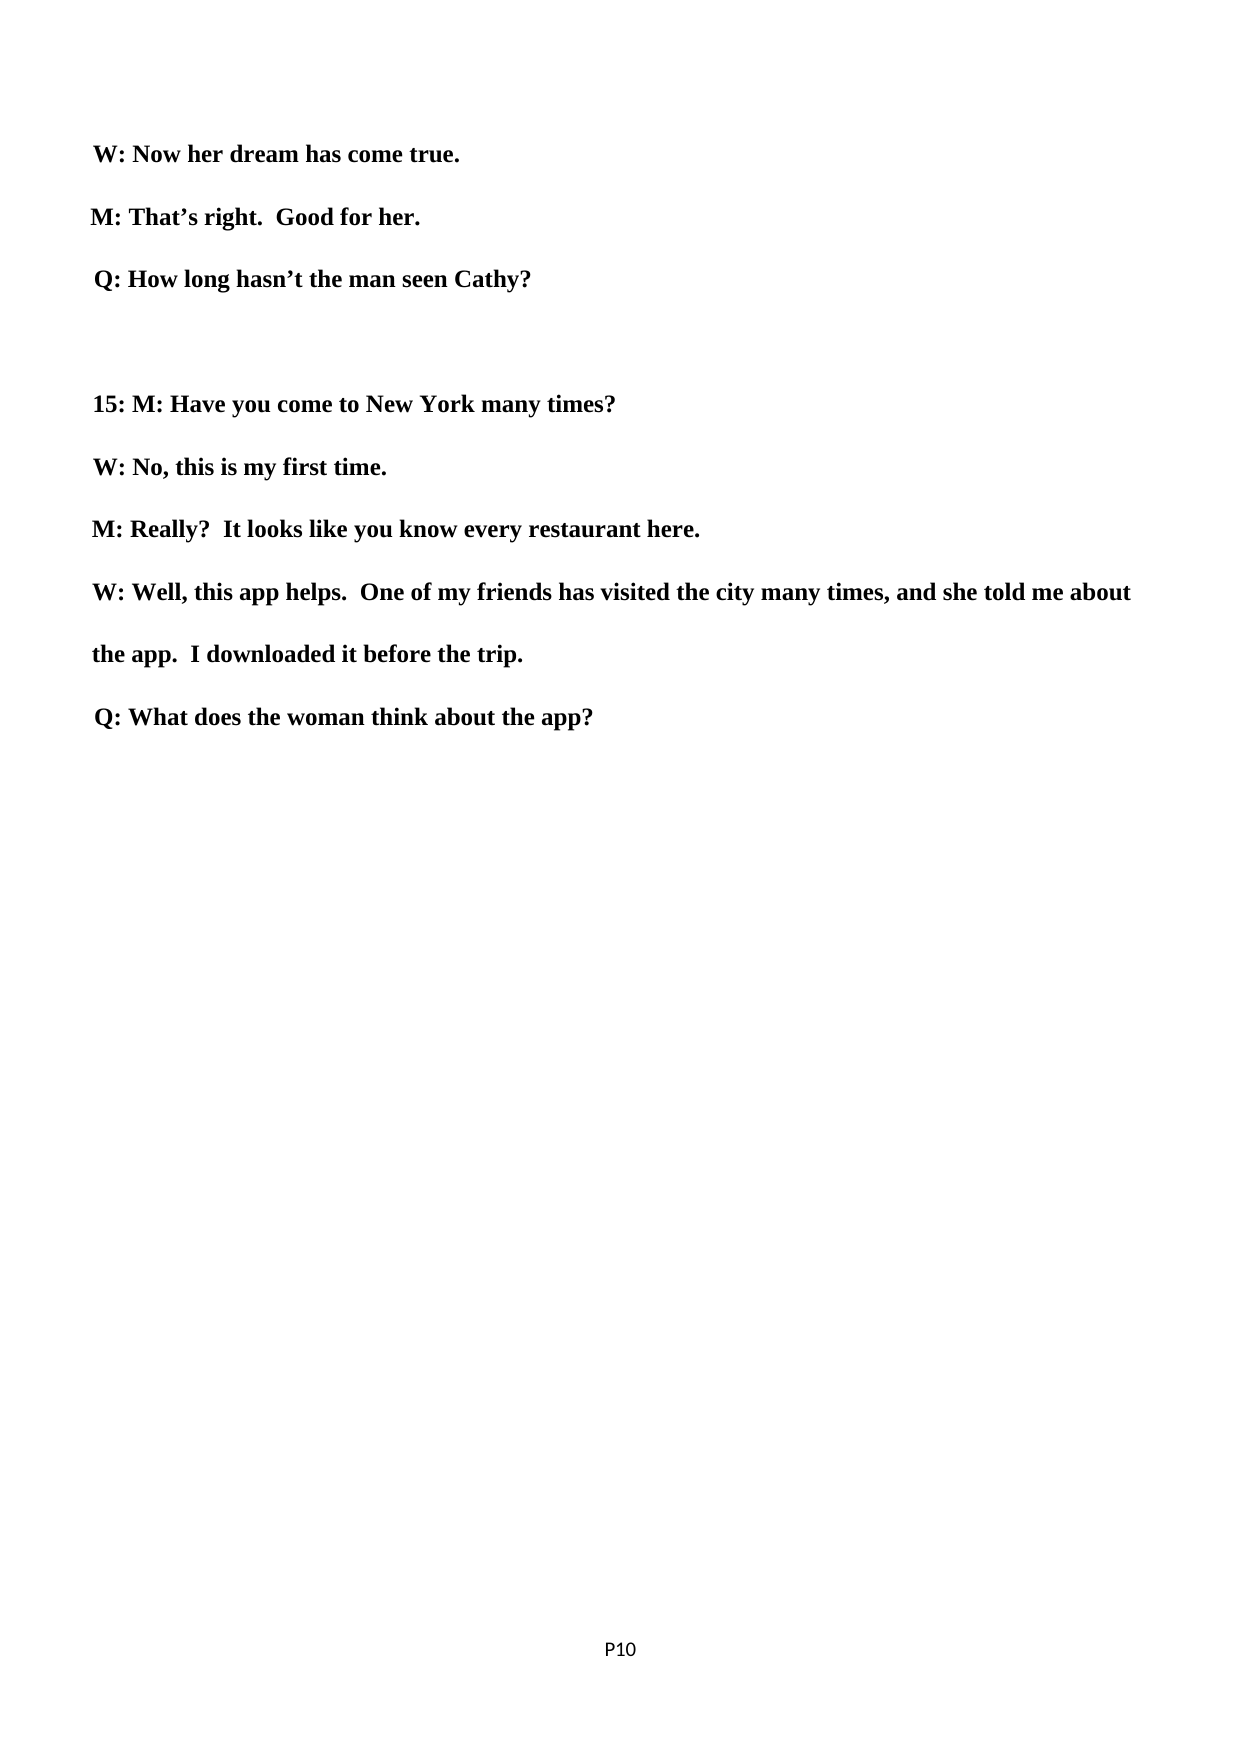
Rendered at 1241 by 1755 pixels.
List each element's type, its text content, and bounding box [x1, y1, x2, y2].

text W: Now her dream has come true. M: That’s right. Good for her. Q: How long hasn’t the man seen Cathy? [89, 112, 1151, 362]
text 15: M: Have you come to New York many times? W: No, this is my first time. M: Really? It looks like you know every restaurant here. W: Well, this app helps. One of my friends has visited the city many times, and she told me about the app. I downloaded it before the trip. Q: What does the woman think about the app? [89, 362, 1151, 737]
